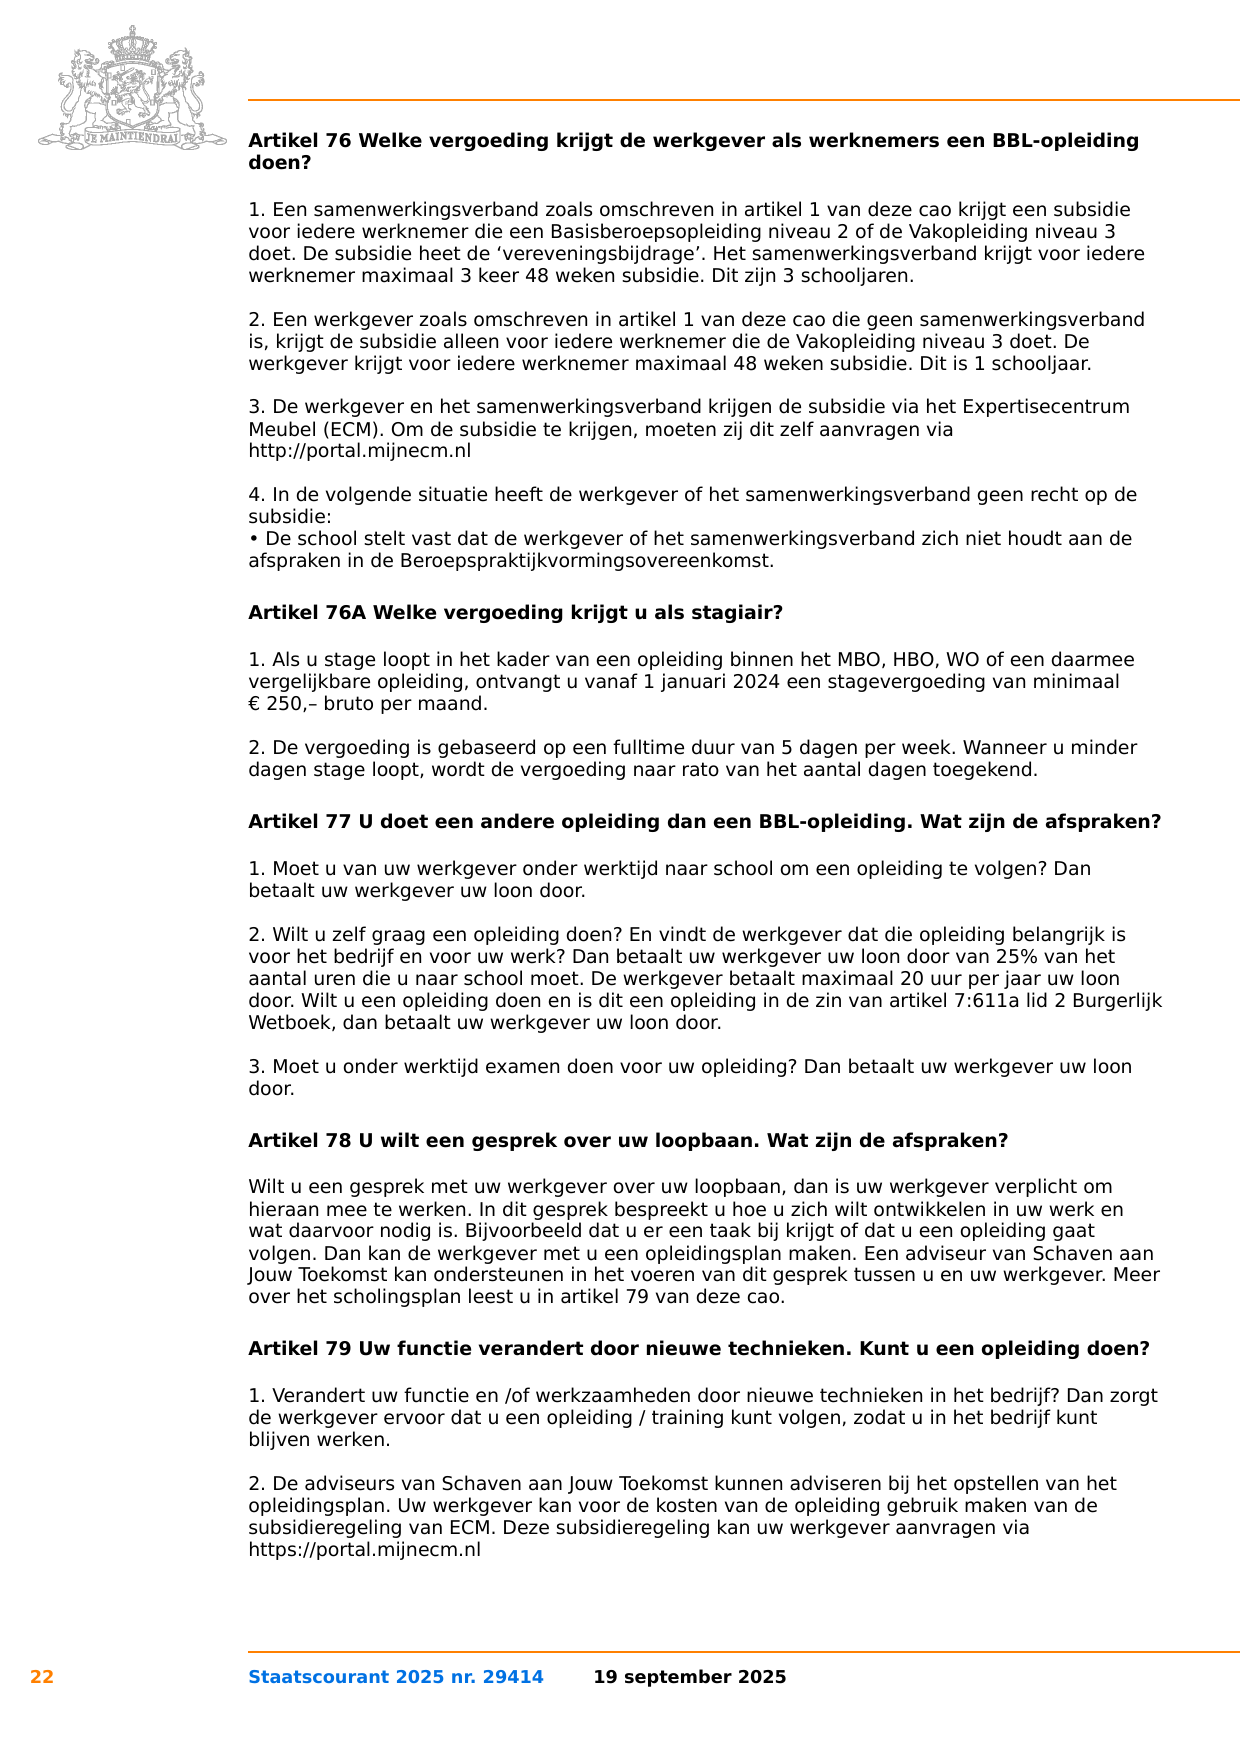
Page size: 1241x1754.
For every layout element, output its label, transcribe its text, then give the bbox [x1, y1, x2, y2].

text 1. Als u stage loopt in het kader van een opleiding binnen het MBO, HBO, WO of een daarmee vergelijkbare opleiding, ontvangt u vanaf 1 januari 2024 een stagevergoeding van minimaal € 250,– bruto per maand. [248, 649, 1163, 715]
text 1. Een samenwerkingsverband zoals omschreven in artikel 1 van deze cao krijgt een subsidie voor iedere werknemer die een Basisberoepsopleiding niveau 2 of de Vakopleiding niveau 3 doet. De subsidie heet de ‘vereveningsbijdrage’. Het samenwerkingsverband krijgt voor iedere werknemer maximaal 3 keer 48 weken subsidie. Dit zijn 3 schooljaren. [248, 199, 1163, 287]
text 2. De vergoeding is gebaseerd op een fulltime duur van 5 dagen per week. Wanneer u minder dagen stage loopt, wordt de vergoeding naar rato van het aantal dagen toegekend. [248, 737, 1163, 781]
text 2. Wilt u zelf graag een opleiding doen? En vindt de werkgever dat die opleiding belangrijk is voor het bedrijf en voor uw werk? Dan betaalt uw werkgever uw loon door van 25% van het aantal uren die u naar school moet. De werkgever betaalt maximaal 20 uur per jaar uw loon door. Wilt u een opleiding doen en is dit een opleiding in de zin van artikel 7:611a lid 2 Burgerlijk Wetboek, dan betaalt uw werkgever uw loon door. [248, 924, 1163, 1034]
subtitle Artikel 79 Uw functie verandert door nieuwe technieken. Kunt u een opleiding doen? [248, 1338, 1163, 1360]
text 2. Een werkgever zoals omschreven in artikel 1 van deze cao die geen samenwerkingsverband is, krijgt de subsidie alleen voor iedere werknemer die de Vakopleiding niveau 3 doet. De werkgever krijgt voor iedere werknemer maximaal 48 weken subsidie. Dit is 1 schooljaar. [248, 309, 1163, 374]
subtitle Artikel 78 U wilt een gesprek over uw loopbaan. Wat zijn de afspraken? [248, 1129, 1163, 1151]
subtitle Artikel 76 Welke vergoeding krijgt de werkgever als werknemers een BBL-opleiding doen? [248, 130, 1163, 174]
subtitle Artikel 77 U doet een andere opleiding dan een BBL-opleiding. Wat zijn de afspraken? [248, 811, 1163, 833]
text 3. De werkgever en het samenwerkingsverband krijgen de subsidie via het Expertisecentrum Meubel (ECM). Om de subsidie te krijgen, moeten zij dit zelf aanvragen via http://portal.mijnecm.nl [248, 396, 1163, 462]
text • De school stelt vast dat de werkgever of het samenwerkingsverband zich niet houdt aan de afspraken in de Beroepspraktijkvormingsovereenkomst. [248, 528, 1163, 572]
subtitle Artikel 76A Welke vergoeding krijgt u als stagiair? [248, 602, 1163, 624]
text 1. Verandert uw functie en /of werkzaamheden door nieuwe technieken in het bedrijf? Dan zorgt de werkgever ervoor dat u een opleiding / training kunt volgen, zodat u in het bedrijf kunt blijven werken. [248, 1385, 1163, 1451]
text Wilt u een gesprek met uw werkgever over uw loopbaan, dan is uw werkgever verplicht om hieraan mee te werken. In dit gesprek bespreekt u hoe u zich wilt ontwikkelen in uw werk en wat daarvoor nodig is. Bijvoorbeeld dat u er een taak bij krijgt of dat u een opleiding gaat volgen. Dan kan de werkgever met u een opleidingsplan maken. Een adviseur van Schaven aan Jouw Toekomst kan ondersteunen in het voeren van dit gesprek tussen u en uw werkgever. Meer over het scholingsplan leest u in artikel 79 van deze cao. [248, 1176, 1163, 1308]
text 1. Moet u van uw werkgever onder werktijd naar school om een opleiding te volgen? Dan betaalt uw werkgever uw loon door. [248, 858, 1163, 902]
text 4. In de volgende situatie heeft de werkgever of het samenwerkingsverband geen recht op de subsidie: [248, 484, 1163, 528]
picture [38, 25, 227, 150]
text 2. De adviseurs van Schaven aan Jouw Toekomst kunnen adviseren bij het opstellen van het opleidingsplan. Uw werkgever kan voor de kosten van de opleiding gebruik maken van de subsidieregeling van ECM. Deze subsidieregeling kan uw werkgever aanvragen via https://portal.mijnecm.nl [248, 1473, 1163, 1561]
text 3. Moet u onder werktijd examen doen voor uw opleiding? Dan betaalt uw werkgever uw loon door. [248, 1056, 1163, 1099]
